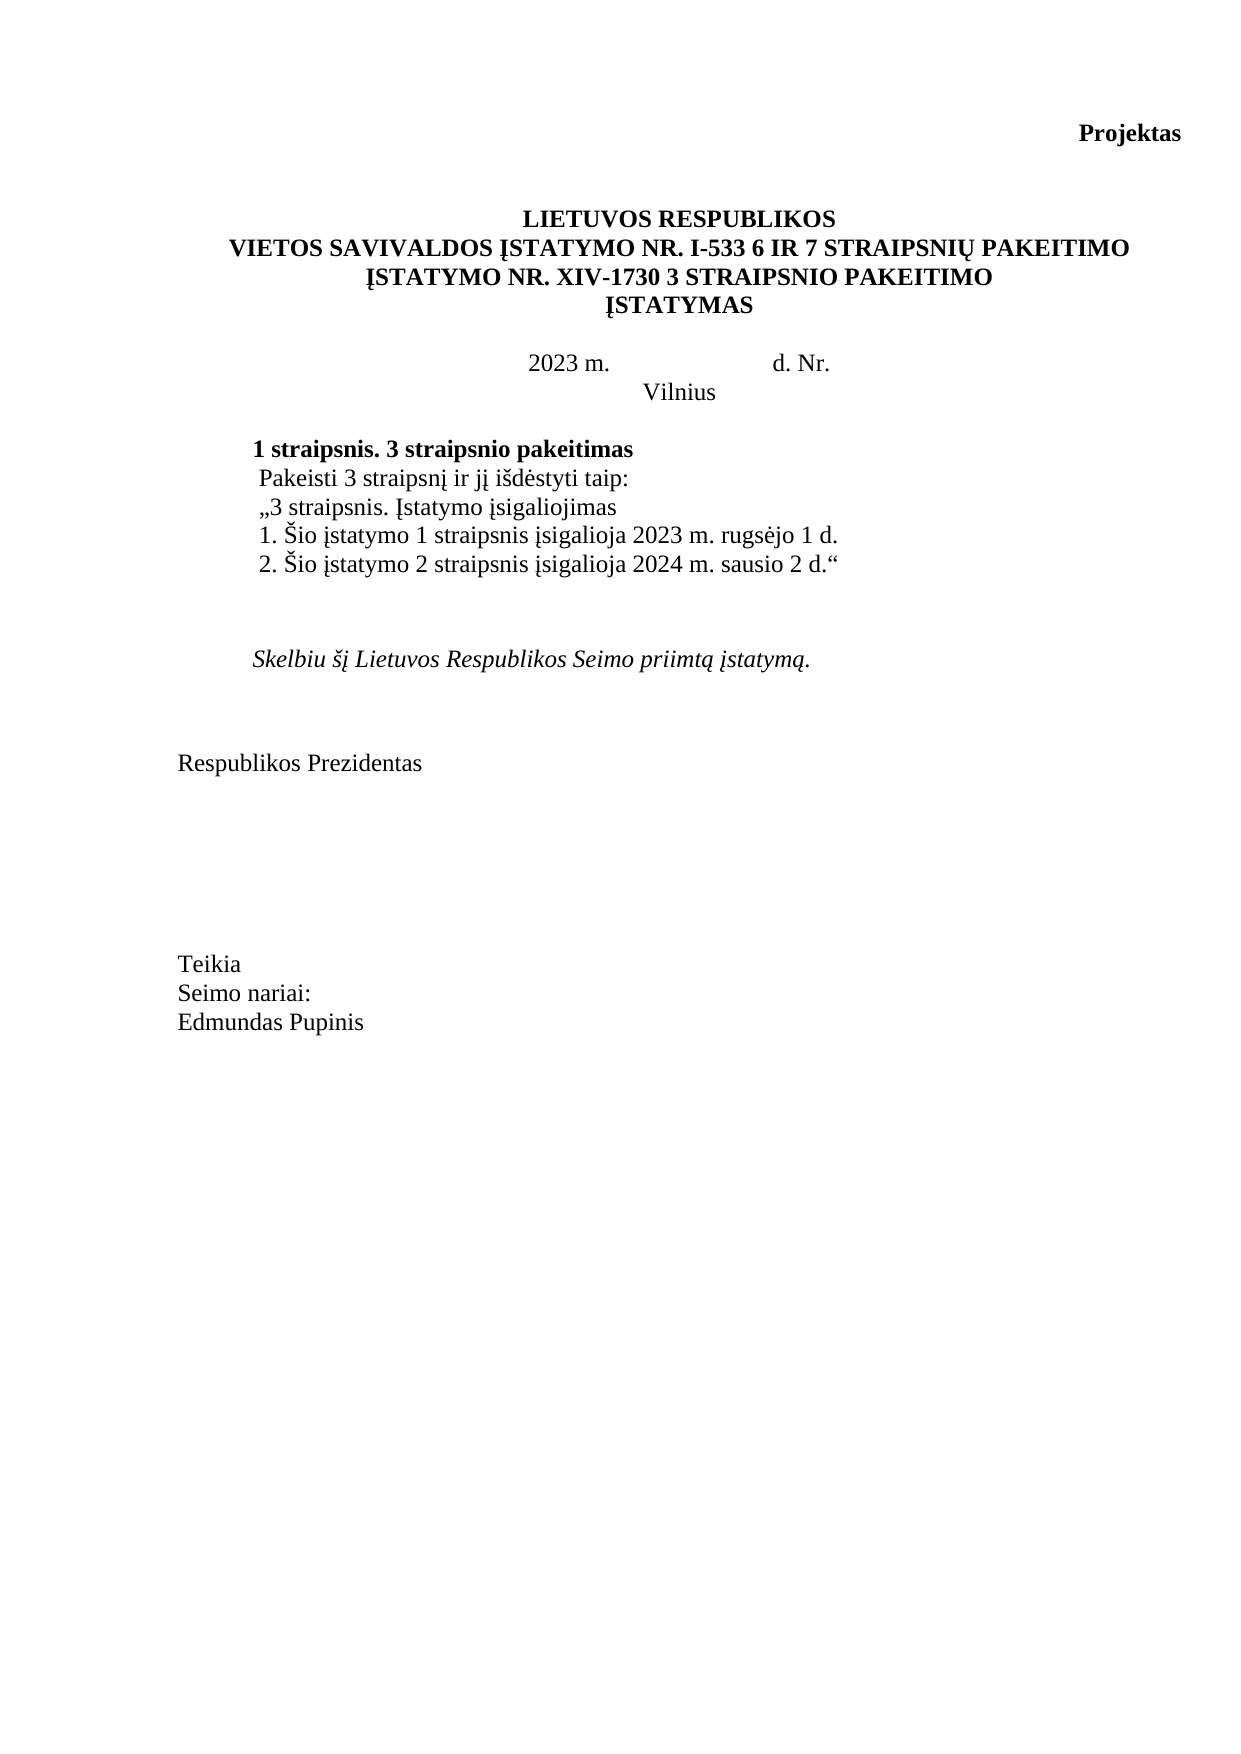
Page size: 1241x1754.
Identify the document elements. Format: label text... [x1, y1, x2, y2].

text Skelbiu šį Lietuvos Respublikos Seimo priimtą įstatymą. [177, 636, 1181, 673]
text VIETOS SAVIVALDOS ĮSTATYMO NR. I-533 6 ir 7 straipsnių pakeitimo įstatymo nr. XIV-1730 3 straipsnio pakeitimo [177, 233, 1181, 291]
text Teikia [177, 949, 1181, 978]
text 1 straipsnis. 3 straipsnio pakeitimas [177, 434, 1181, 463]
text Pakeisti 3 straipsnį ir jį išdėstyti taip: [177, 463, 1181, 492]
text ĮStatymas [177, 291, 1181, 319]
text Respublikos Prezidentas [177, 748, 1181, 777]
text 2023 m. d. Nr. [177, 348, 1181, 377]
text LIETUVOS RESPUBLIKOS [177, 204, 1181, 233]
text 1. Šio įstatymo 1 straipsnis įsigalioja 2023 m. rugsėjo 1 d. [177, 521, 1181, 549]
text „3 straipsnis. Įstatymo įsigaliojimas [177, 492, 1181, 521]
text Projektas [856, 118, 1181, 147]
text Edmundas Pupinis [177, 1007, 1181, 1036]
text 2. Šio įstatymo 2 straipsnis įsigalioja 2024 m. sausio 2 d.“ [177, 549, 1181, 578]
text Vilnius [177, 377, 1181, 406]
text Seimo nariai: [177, 978, 1181, 1007]
